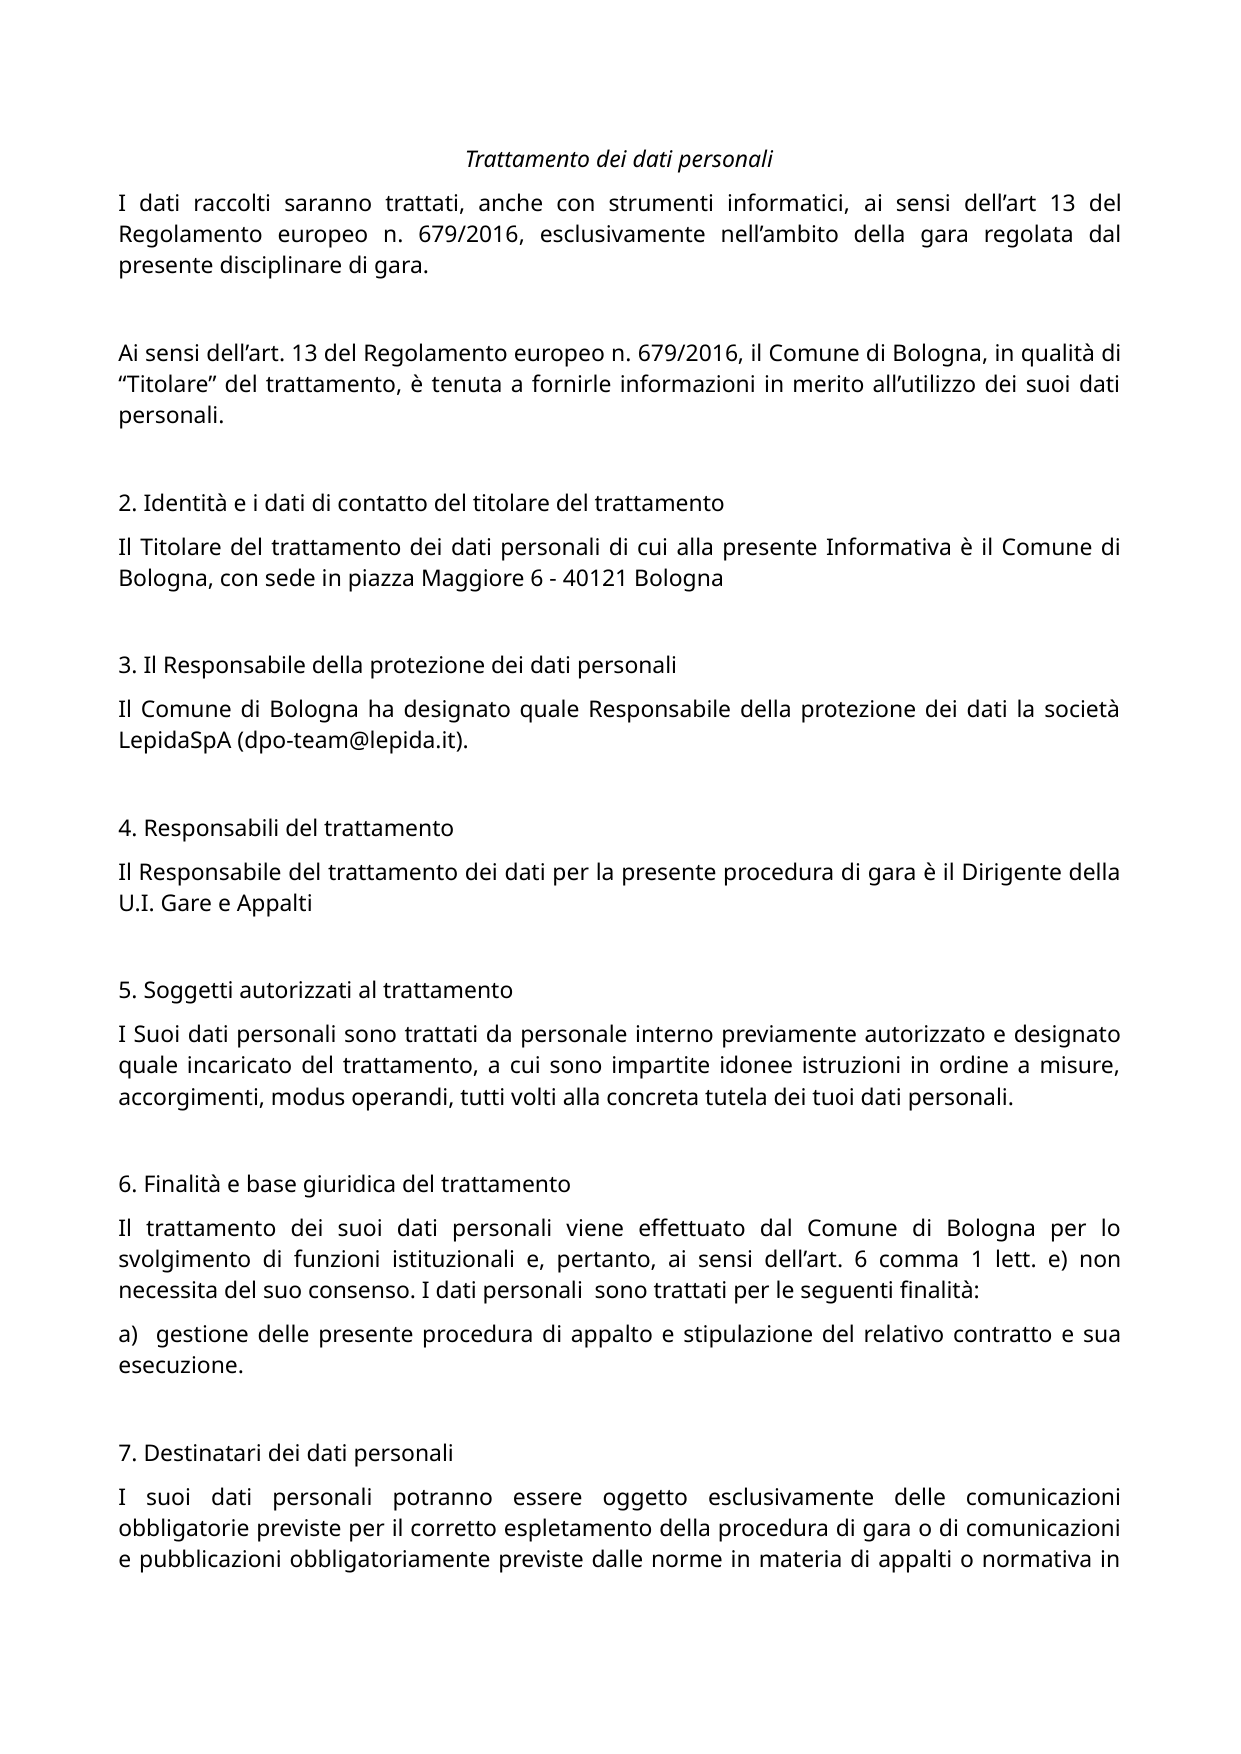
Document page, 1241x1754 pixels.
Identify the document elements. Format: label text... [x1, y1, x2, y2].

text a) gestione delle presente procedura di appalto e stipulazione del relativo contratto e sua esecuzione. [118, 1318, 1122, 1381]
text Il trattamento dei suoi dati personali viene effettuato dal Comune di Bologna per lo svolgimento di funzioni istituzionali e, pertanto, ai sensi dell’art. 6 comma 1 lett. e) non necessita del suo consenso. I dati personali sono trattati per le seguenti finalità: [118, 1212, 1122, 1306]
text I Suoi dati personali sono trattati da personale interno previamente autorizzato e designato quale incaricato del trattamento, a cui sono impartite idonee istruzioni in ordine a misure, accorgimenti, modus operandi, tutti volti alla concreta tutela dei tuoi dati personali. [118, 1018, 1122, 1112]
text 3. Il Responsabile della protezione dei dati personali [118, 649, 1122, 681]
text 2. Identità e i dati di contatto del titolare del trattamento [118, 487, 1122, 518]
text I dati raccolti saranno trattati, anche con strumenti informatici, ai sensi dell’art 13 del Regolamento europeo n. 679/2016, esclusivamente nell’ambito della gara regolata dal presente disciplinare di gara. [118, 187, 1122, 281]
text Il Titolare del trattamento dei dati personali di cui alla presente Informativa è il Comune di Bologna, con sede in piazza Maggiore 6 - 40121 Bologna [118, 531, 1122, 593]
text Il Comune di Bologna ha designato quale Responsabile della protezione dei dati la società LepidaSpA (dpo-team@lepida.it). [118, 693, 1122, 756]
text 4. Responsabili del trattamento [118, 812, 1122, 843]
text 7. Destinatari dei dati personali [118, 1437, 1122, 1468]
text Ai sensi dell’art. 13 del Regolamento europeo n. 679/2016, il Comune di Bologna, in qualità di “Titolare” del trattamento, è tenuta a fornirle informazioni in merito all’utilizzo dei suoi dati personali. [118, 337, 1122, 431]
text 6. Finalità e base giuridica del trattamento [118, 1168, 1122, 1199]
text I suoi dati personali potranno essere oggetto esclusivamente delle comunicazioni obbligatorie previste per il corretto espletamento della procedura di gara o di comunicazioni e pubblicazioni obbligatoriamente previste dalle norme in materia di appalti o normativa in [118, 1481, 1122, 1574]
subtitle Trattamento dei dati personali [118, 143, 1122, 174]
text Il Responsabile del trattamento dei dati per la presente procedura di gara è il Dirigente della U.I. Gare e Appalti [118, 856, 1122, 918]
text 5. Soggetti autorizzati al trattamento [118, 974, 1122, 1006]
